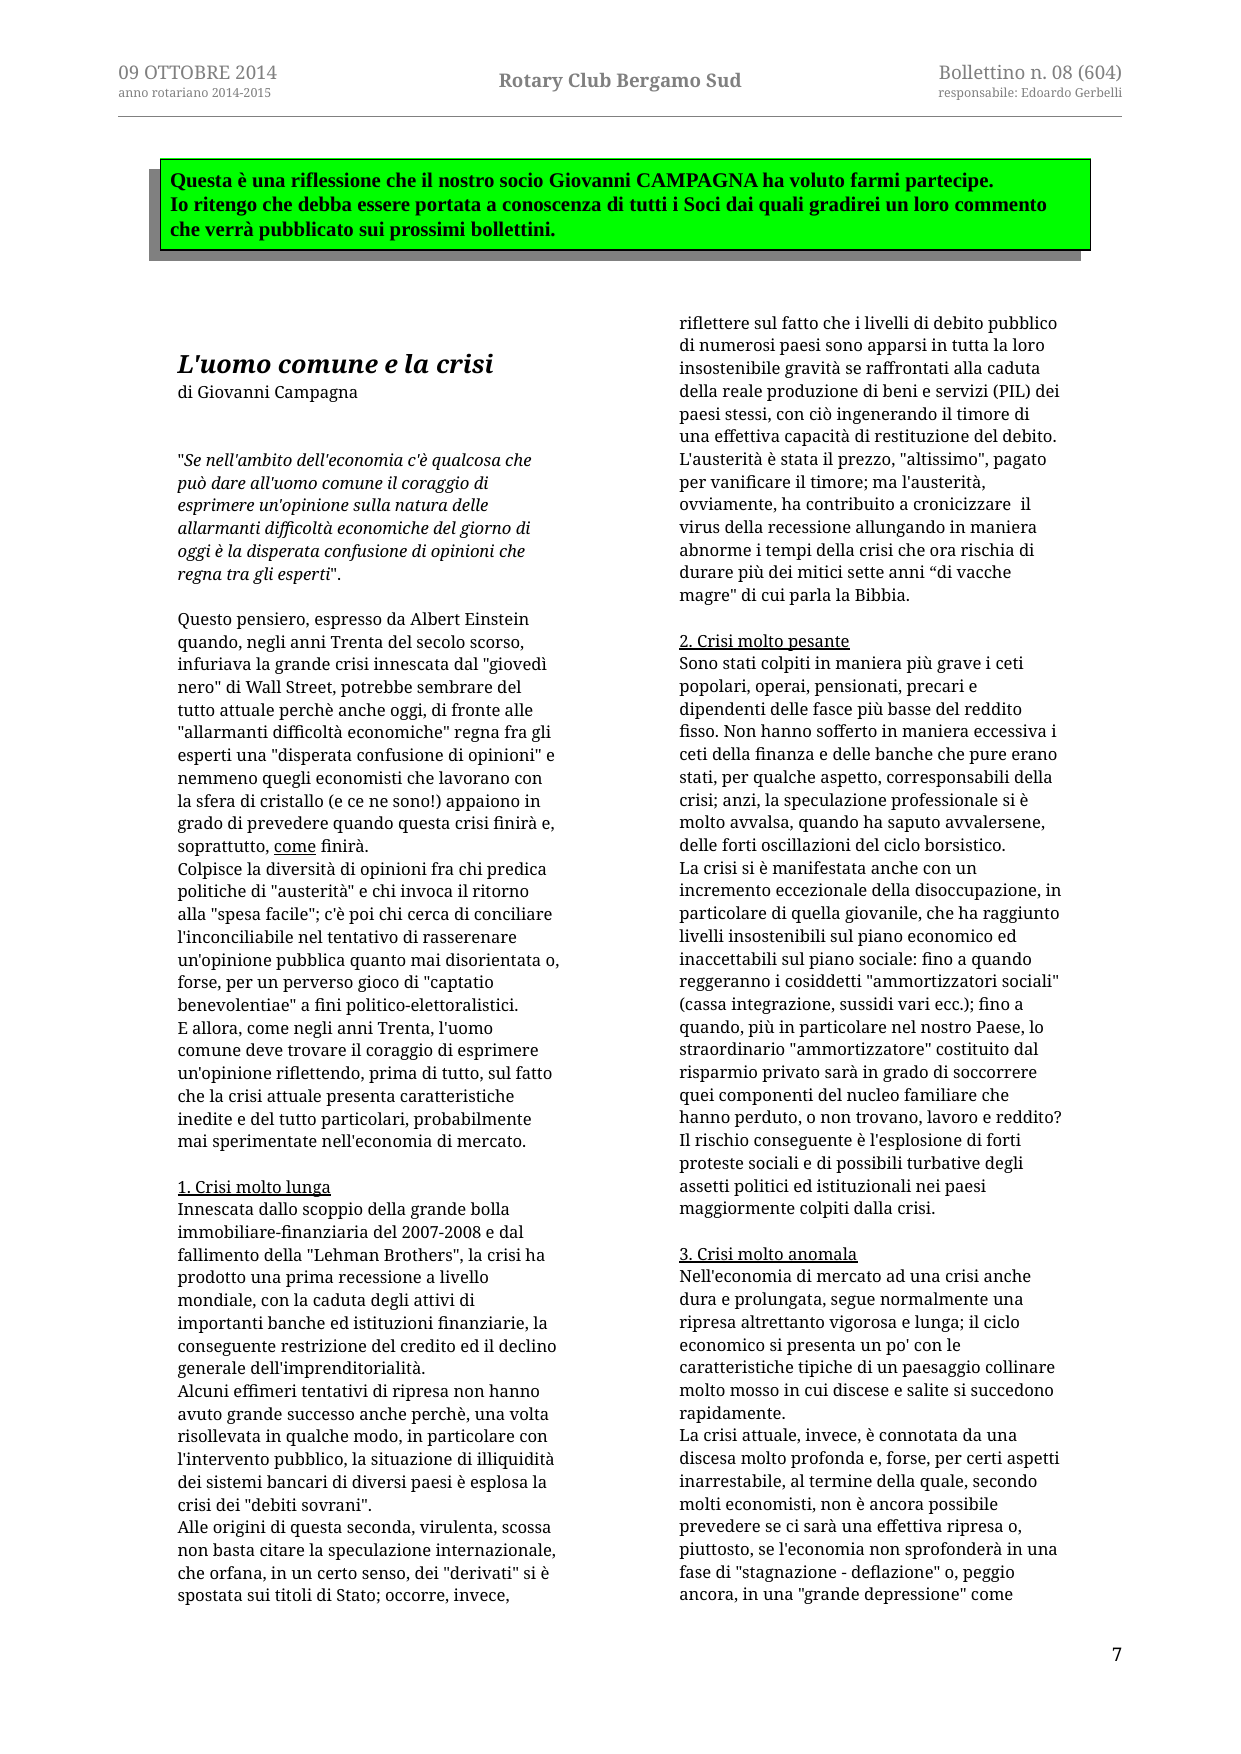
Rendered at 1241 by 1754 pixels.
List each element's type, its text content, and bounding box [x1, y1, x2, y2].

text 2. Crisi molto pesante [679, 629, 1063, 652]
text Il rischio conseguente è l'esplosione di forti proteste sociali e di possibili turbative degli assetti politici ed istituzionali nei paesi maggiormente colpiti dalla crisi. [679, 1129, 1063, 1219]
text Nell'economia di mercato ad una crisi anche dura e prolungata, segue normalmente una ripresa altrettanto vigorosa e lunga; il ciclo economico si presenta un po' con le caratteristiche tipiche di un paesaggio collinare molto mosso in cui discese e salite si succedono rapidamente. [679, 1265, 1063, 1424]
text 3. Crisi molto anomala [679, 1242, 1063, 1265]
text Io ritengo che debba essere portata a conoscenza di tutti i Soci dai quali gradirei un loro commento che verrà pubblicato sui prossimi bollettini. [170, 192, 1081, 241]
text L'austerità è stata il prezzo, "altissimo", pagato per vanificare il timore; ma l'austerità, ovviamente, ha contribuito a cronicizzare il virus della recessione allungando in maniera abnorme i tempi della crisi che ora rischia di durare più dei mitici sette anni “di vacche magre" di cui parla la Bibbia. [679, 447, 1063, 606]
text di Giovanni Campagna [177, 381, 561, 403]
text Colpisce la diversità di opinioni fra chi predica politiche di "austerità" e chi invoca il ritorno alla "spesa facile"; c'è poi chi cerca di conciliare l'inconciliabile nel tentativo di rasserenare un'opinione pubblica quanto mai disorientata o, forse, per un perverso gioco di "captatio benevolentiae" a fini politico-elettoralistici. [177, 857, 561, 1016]
text 1. Crisi molto lunga [177, 1175, 561, 1198]
text Alle origini di questa seconda, virulenta, scossa non basta citare la speculazione internazionale, che orfana, in un certo senso, dei "derivati" si è spostata sui titoli di Stato; occorre, invece, [177, 1516, 561, 1607]
text Questa è una riflessione che il nostro socio Giovanni CAMPAGNA ha voluto farmi partecipe. [170, 168, 1081, 192]
text Innescata dallo scoppio della grande bolla immobiliare-finanziaria del 2007-2008 e dal fallimento della "Lehman Brothers", la crisi ha prodotto una prima recessione a livello mondiale, con la caduta degli attivi di importanti banche ed istituzioni finanziarie, la conseguente restrizione del credito ed il declino generale dell'imprenditorialità. [177, 1198, 561, 1380]
text La crisi si è manifestata anche con un incremento eccezionale della disoccupazione, in particolare di quella giovanile, che ha raggiunto livelli insostenibili sul piano economico ed inaccettabili sul piano sociale: fino a quando reggeranno i cosiddetti "ammortizzatori sociali" (cassa integrazione, sussidi vari ecc.); fino a quando, più in particolare nel nostro Paese, lo straordinario "ammortizzatore" costituito dal risparmio privato sarà in grado di soccorrere quei componenti del nucleo familiare che hanno perduto, o non trovano, lavoro e reddito? [679, 856, 1063, 1129]
text L'uomo comune e la crisi [177, 346, 561, 381]
text Questo pensiero, espresso da Albert Einstein quando, negli anni Trenta del secolo scorso, infuriava la grande crisi innescata dal "giovedì nero" di Wall Street, potrebbe sembrare del tutto attuale perchè anche oggi, di fronte alle "allarmanti difficoltà economiche" regna fra gli esperti una "disperata confusione di opinioni" e nemmeno quegli economisti che lavorano con la sfera di cristallo (e ce ne sono!) appaiono in grado di prevedere quando questa crisi finirà e, soprattutto, come finirà. [177, 608, 561, 857]
text Sono stati colpiti in maniera più grave i ceti popolari, operai, pensionati, precari e dipendenti delle fasce più basse del reddito fisso. Non hanno sofferto in maniera eccessiva i ceti della finanza e delle banche che pure erano stati, per qualche aspetto, corresponsabili della crisi; anzi, la speculazione professionale si è molto avvalsa, quando ha saputo avvalersene, delle forti oscillazioni del ciclo borsistico. [679, 652, 1063, 856]
text "Se nell'ambito dell'economia c'è qualcosa che può dare all'uomo comune il coraggio di esprimere un'opinione sulla natura delle allarmanti difficoltà economiche del giorno di oggi è la disperata confusione di opinioni che regna tra gli esperti". [177, 449, 561, 585]
text Alcuni effimeri tentativi di ripresa non hanno avuto grande successo anche perchè, una volta risollevata in qualche modo, in particolare con l'intervento pubblico, la situazione di illiquidità dei sistemi bancari di diversi paesi è esplosa la crisi dei "debiti sovrani". [177, 1380, 561, 1516]
text E allora, come negli anni Trenta, l'uomo comune deve trovare il coraggio di esprimere un'opinione riflettendo, prima di tutto, sul fatto che la crisi attuale presenta caratteristiche inedite e del tutto particolari, probabilmente mai sperimentate nell'economia di mercato. [177, 1016, 561, 1153]
text La crisi attuale, invece, è connotata da una discesa molto profonda e, forse, per certi aspetti inarrestabile, al termine della quale, secondo molti economisti, non è ancora possibile prevedere se ci sarà una effettiva ripresa o, piuttosto, se l'economia non sprofonderà in una fase di "stagnazione - deflazione" o, peggio ancora, in una "grande depressione" come [679, 1424, 1063, 1606]
text riflettere sul fatto che i livelli di debito pubblico di numerosi paesi sono apparsi in tutta la loro insostenibile gravità se raffrontati alla caduta della reale produzione di beni e servizi (PIL) dei paesi stessi, con ciò ingenerando il timore di una effettiva capacità di restituzione del debito. [679, 311, 1063, 447]
